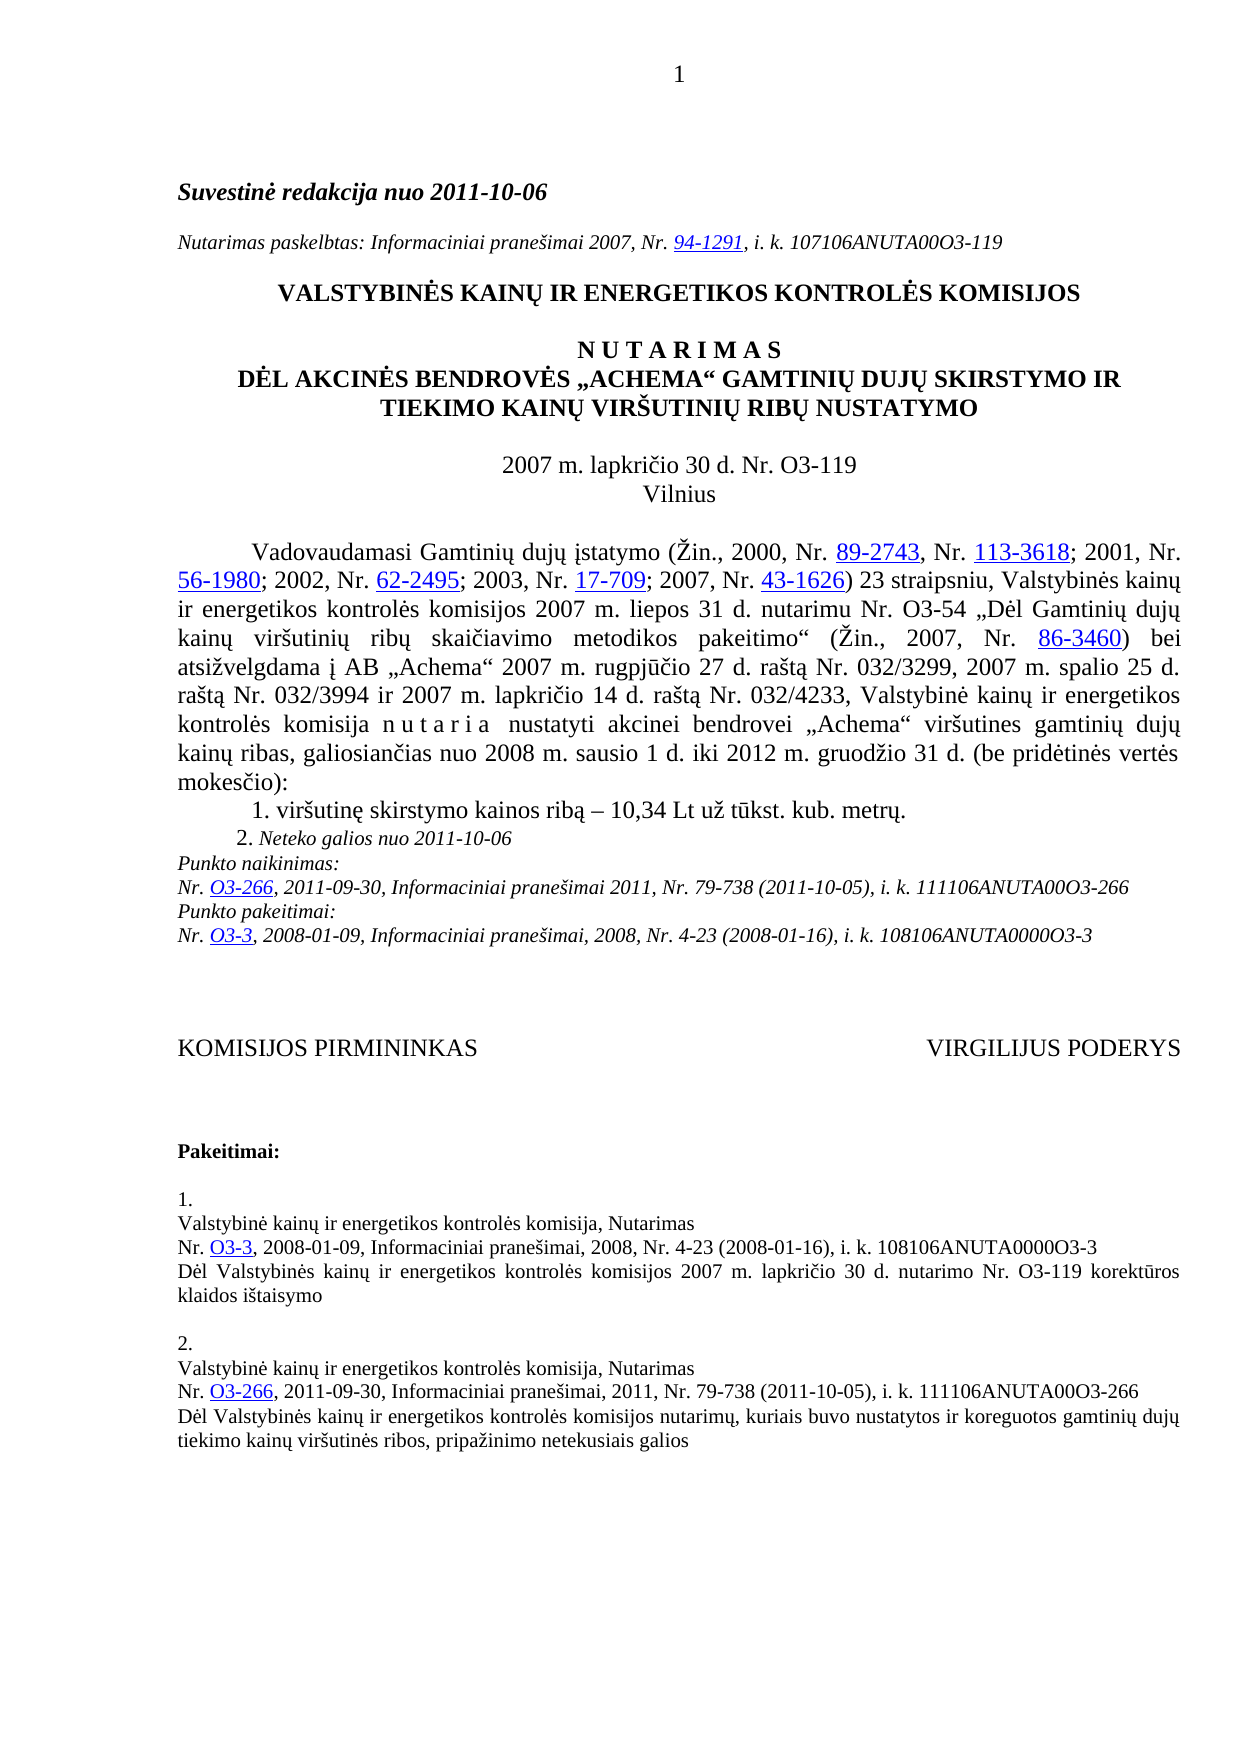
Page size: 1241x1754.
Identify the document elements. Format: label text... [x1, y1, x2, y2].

text VALSTYBINĖS KAINŲ IR ENERGETIKOS KONTROLĖS KOMISIJOS [177, 278, 1181, 307]
text DĖL AKCINĖS BENDROVĖS „ACHEMA“ GAMTINIŲ DUJŲ SKIRSTYMO IR TIEKIMO KAINŲ VIRŠUTINIŲ RIBŲ NUSTATYMO [177, 364, 1181, 422]
text 1. viršutinę skirstymo kainos ribą – 10,34 Lt už tūkst. kub. metrų. [177, 796, 1181, 824]
text 2. [177, 1331, 1181, 1355]
text Vilnius [177, 479, 1181, 508]
text Punkto naikinimas: [177, 851, 1181, 875]
text Dėl Valstybinės kainų ir energetikos kontrolės komisijos nutarimų, kuriais buvo nustatytos ir koreguotos gamtinių dujų tiekimo kainų viršutinės ribos, pripažinimo netekusiais galios [177, 1403, 1181, 1452]
text Nutarimas paskelbtas: Informaciniai pranešimai 2007, Nr. 94-1291, i. k. 107106ANUTA00O3-119 [177, 230, 1181, 254]
text Nr. O3-266, 2011-09-30, Informaciniai pranešimai, 2011, Nr. 79-738 (2011-10-05), i. k. 111106ANUTA00O3-266 [177, 1379, 1181, 1403]
text Nr. O3-3, 2008-01-09, Informaciniai pranešimai, 2008, Nr. 4-23 (2008-01-16), i. k. 108106ANUTA0000O3-3 [177, 923, 1181, 947]
text 2. Neteko galios nuo 2011-10-06 [177, 824, 1181, 851]
text Valstybinė kainų ir energetikos kontrolės komisija, Nutarimas [177, 1355, 1181, 1379]
text Valstybinė kainų ir energetikos kontrolės komisija, Nutarimas [177, 1211, 1181, 1235]
text 1. [177, 1187, 1181, 1211]
text Dėl Valstybinės kainų ir energetikos kontrolės komisijos 2007 m. lapkričio 30 d. nutarimo Nr. O3-119 korektūros klaidos ištaisymo [177, 1259, 1181, 1307]
text Pakeitimai: [177, 1139, 1181, 1163]
text 2007 m. lapkričio 30 d. Nr. O3-119 [177, 451, 1181, 479]
text Punkto pakeitimai: [177, 899, 1181, 923]
text Suvestinė redakcija nuo 2011-10-06 [177, 177, 1181, 206]
text Nr. O3-266, 2011-09-30, Informaciniai pranešimai 2011, Nr. 79-738 (2011-10-05), i. k. 111106ANUTA00O3-266 [177, 875, 1181, 899]
text Nr. O3-3, 2008-01-09, Informaciniai pranešimai, 2008, Nr. 4-23 (2008-01-16), i. k. 108106ANUTA0000O3-3 [177, 1235, 1181, 1259]
text Vadovaudamasi Gamtinių dujų įstatymo (Žin., 2000, Nr. 89-2743, Nr. 113-3618; 2001, Nr. 56-1980; 2002, Nr. 62-2495; 2003, Nr. 17-709; 2007, Nr. 43-1626) 23 straipsniu, Valstybinės kainų ir energetikos kontrolės komisijos 2007 m. liepos 31 d. nutarimu Nr. O3-54 „Dėl Gamtinių dujų kainų viršutinių ribų skaičiavimo metodikos pakeitimo“ (Žin., 2007, Nr. 86-3460) bei atsižvelgdama į AB „Achema“ 2007 m. rugpjūčio 27 d. raštą Nr. 032/3299, 2007 m. spalio 25 d. raštą Nr. 032/3994 ir 2007 m. lapkričio 14 d. raštą Nr. 032/4233, Valstybinė kainų ir energetikos kontrolės komisija nutaria nustatyti akcinei bendrovei „Achema“ viršutines gamtinių dujų kainų ribas, galiosiančias nuo 2008 m. sausio 1 d. iki 2012 m. gruodžio 31 d. (be pridėtinės vertės mokesčio): [177, 537, 1181, 796]
text KOMISIJOS PIRMININKAS VIRGILIJUS PODERYS [177, 1033, 1181, 1062]
text N U T A R I M A S [177, 336, 1181, 364]
